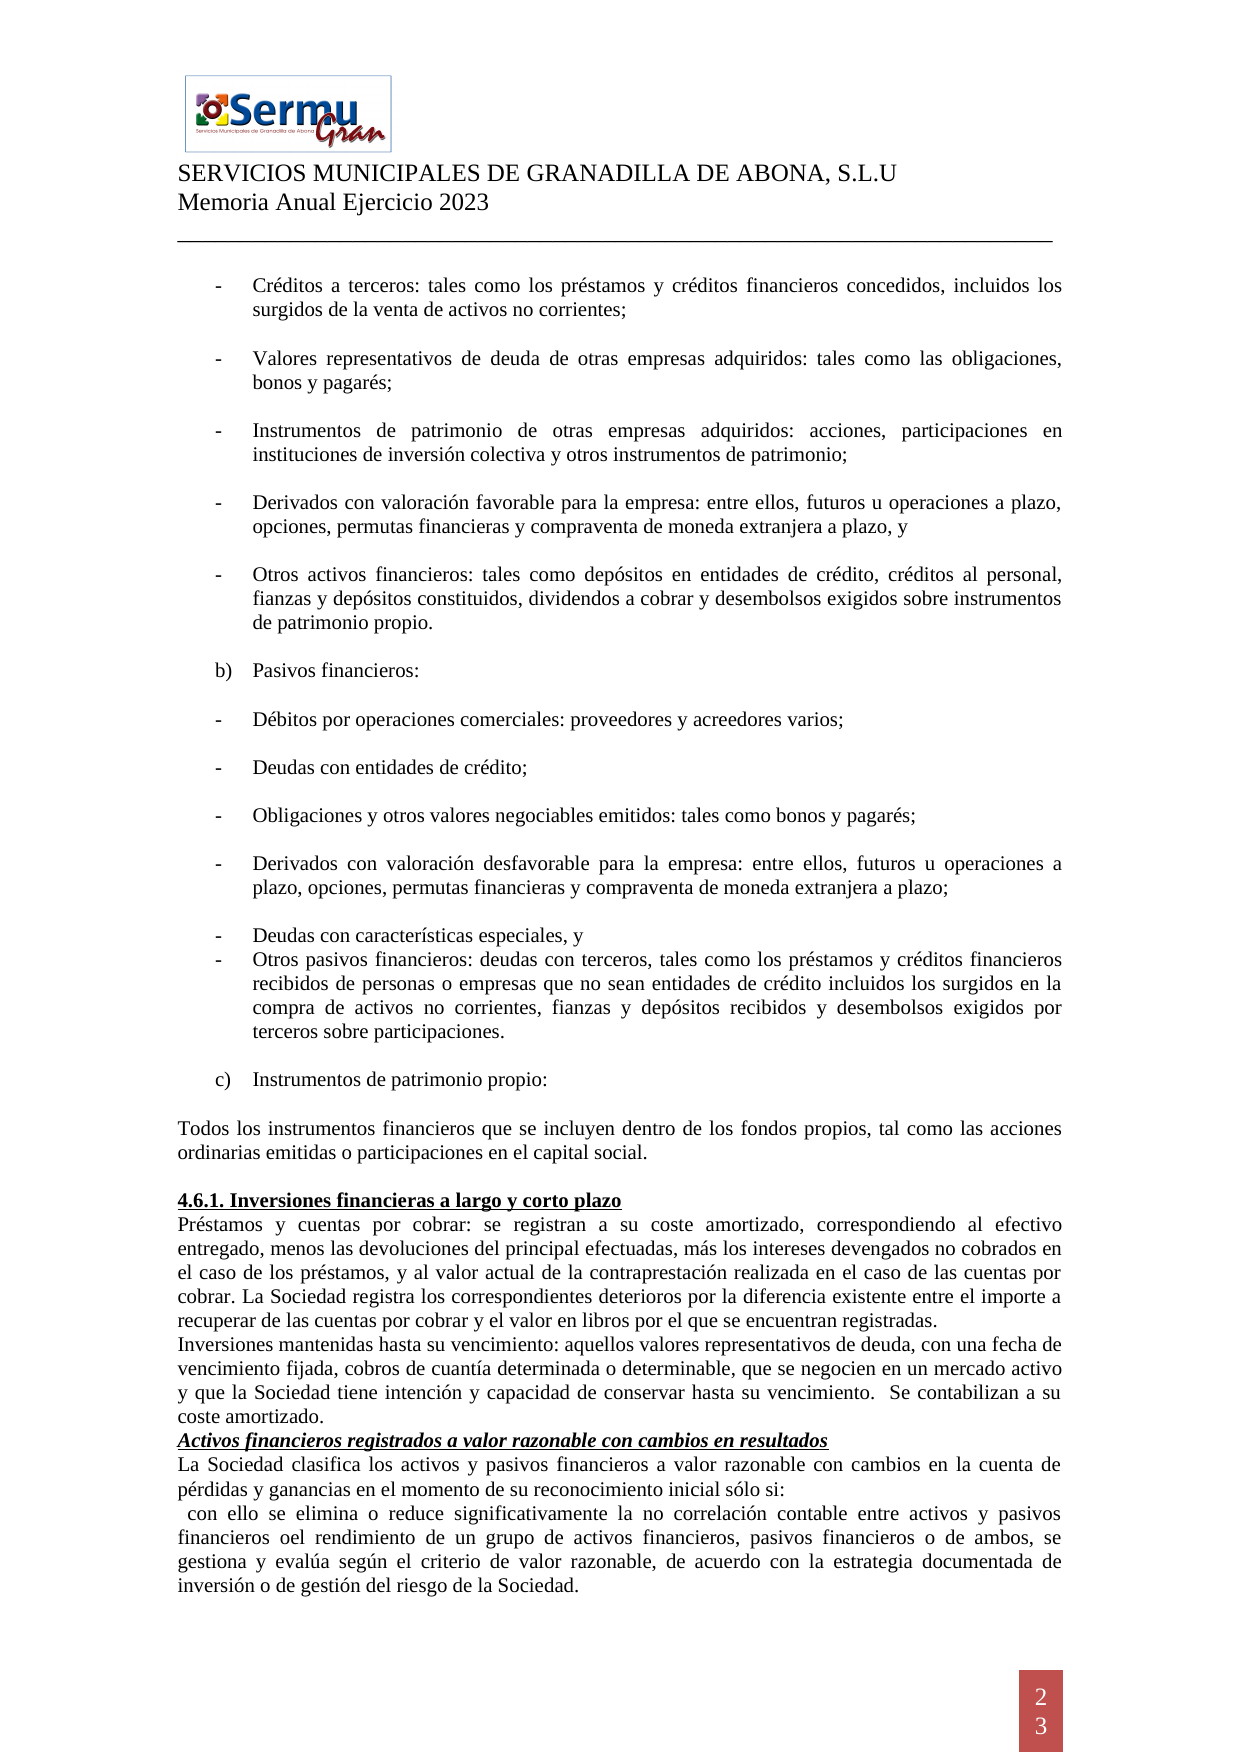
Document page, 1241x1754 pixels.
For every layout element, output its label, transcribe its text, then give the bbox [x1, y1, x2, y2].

picture [177, 70, 399, 159]
text Todos los instrumentos financieros que se incluyen dentro de los fondos propios, tal como las acciones ordinarias emitidas o participaciones en el capital social. [177, 1116, 1063, 1164]
list Créditos a terceros: tales como los préstamos y créditos financieros concedidos, incluidos los surgidos de la venta de activos no corrientes; [215, 273, 1063, 321]
text con ello se elimina o reduce significativamente la no correlación contable entre activos y pasivos financieros oel rendimiento de un grupo de activos financieros, pasivos financieros o de ambos, se gestiona y evalúa según el criterio de valor razonable, de acuerdo con la estrategia documentada de inversión o de gestión del riesgo de la Sociedad. [177, 1501, 1063, 1597]
list Obligaciones y otros valores negociables emitidos: tales como bonos y pagarés; [215, 803, 1063, 827]
list Instrumentos de patrimonio de otras empresas adquiridos: acciones, participaciones en instituciones de inversión colectiva y otros instrumentos de patrimonio; [215, 418, 1063, 466]
list Instrumentos de patrimonio propio: [215, 1067, 1063, 1091]
list Débitos por operaciones comerciales: proveedores y acreedores varios; [215, 706, 1063, 731]
list Deudas con características especiales, y [215, 923, 1063, 947]
list Otros pasivos financieros: deudas con terceros, tales como los préstamos y créditos financieros recibidos de personas o empresas que no sean entidades de crédito incluidos los surgidos en la compra de activos no corrientes, fianzas y depósitos recibidos y desembolsos exigidos por terceros sobre participaciones. [215, 947, 1063, 1043]
text Activos financieros registrados a valor razonable con cambios en resultados [177, 1428, 1063, 1452]
list Derivados con valoración desfavorable para la empresa: entre ellos, futuros u operaciones a plazo, opciones, permutas financieras y compraventa de moneda extranjera a plazo; [215, 851, 1063, 899]
list Valores representativos de deuda de otras empresas adquiridos: tales como las obligaciones, bonos y pagarés; [215, 346, 1063, 394]
list Deudas con entidades de crédito; [215, 754, 1063, 779]
list Derivados con valoración favorable para la empresa: entre ellos, futuros u operaciones a plazo, opciones, permutas financieras y compraventa de moneda extranjera a plazo, y [215, 490, 1063, 538]
list Otros activos financieros: tales como depósitos en entidades de crédito, créditos al personal, fianzas y depósitos constituidos, dividendos a cobrar y desembolsos exigidos sobre instrumentos de patrimonio propio. [215, 562, 1063, 634]
list Pasivos financieros: [215, 658, 1063, 682]
text 4.6.1. Inversiones financieras a largo y corto plazo [177, 1188, 1063, 1212]
text Inversiones mantenidas hasta su vencimiento: aquellos valores representativos de deuda, con una fecha de vencimiento fijada, cobros de cuantía determinada o determinable, que se negocien en un mercado activo y que la Sociedad tiene intención y capacidad de conservar hasta su vencimiento. Se contabilizan a su coste amortizado. [177, 1332, 1063, 1428]
text La Sociedad clasifica los activos y pasivos financieros a valor razonable con cambios en la cuenta de pérdidas y ganancias en el momento de su reconocimiento inicial sólo si: [177, 1452, 1063, 1501]
text Préstamos y cuentas por cobrar: se registran a su coste amortizado, correspondiendo al efectivo entregado, menos las devoluciones del principal efectuadas, más los intereses devengados no cobrados en el caso de los préstamos, y al valor actual de la contraprestación realizada en el caso de las cuentas por cobrar. La Sociedad registra los correspondientes deterioros por la diferencia existente entre el importe a recuperar de las cuentas por cobrar y el valor en libros por el que se encuentran registradas. [177, 1212, 1063, 1332]
